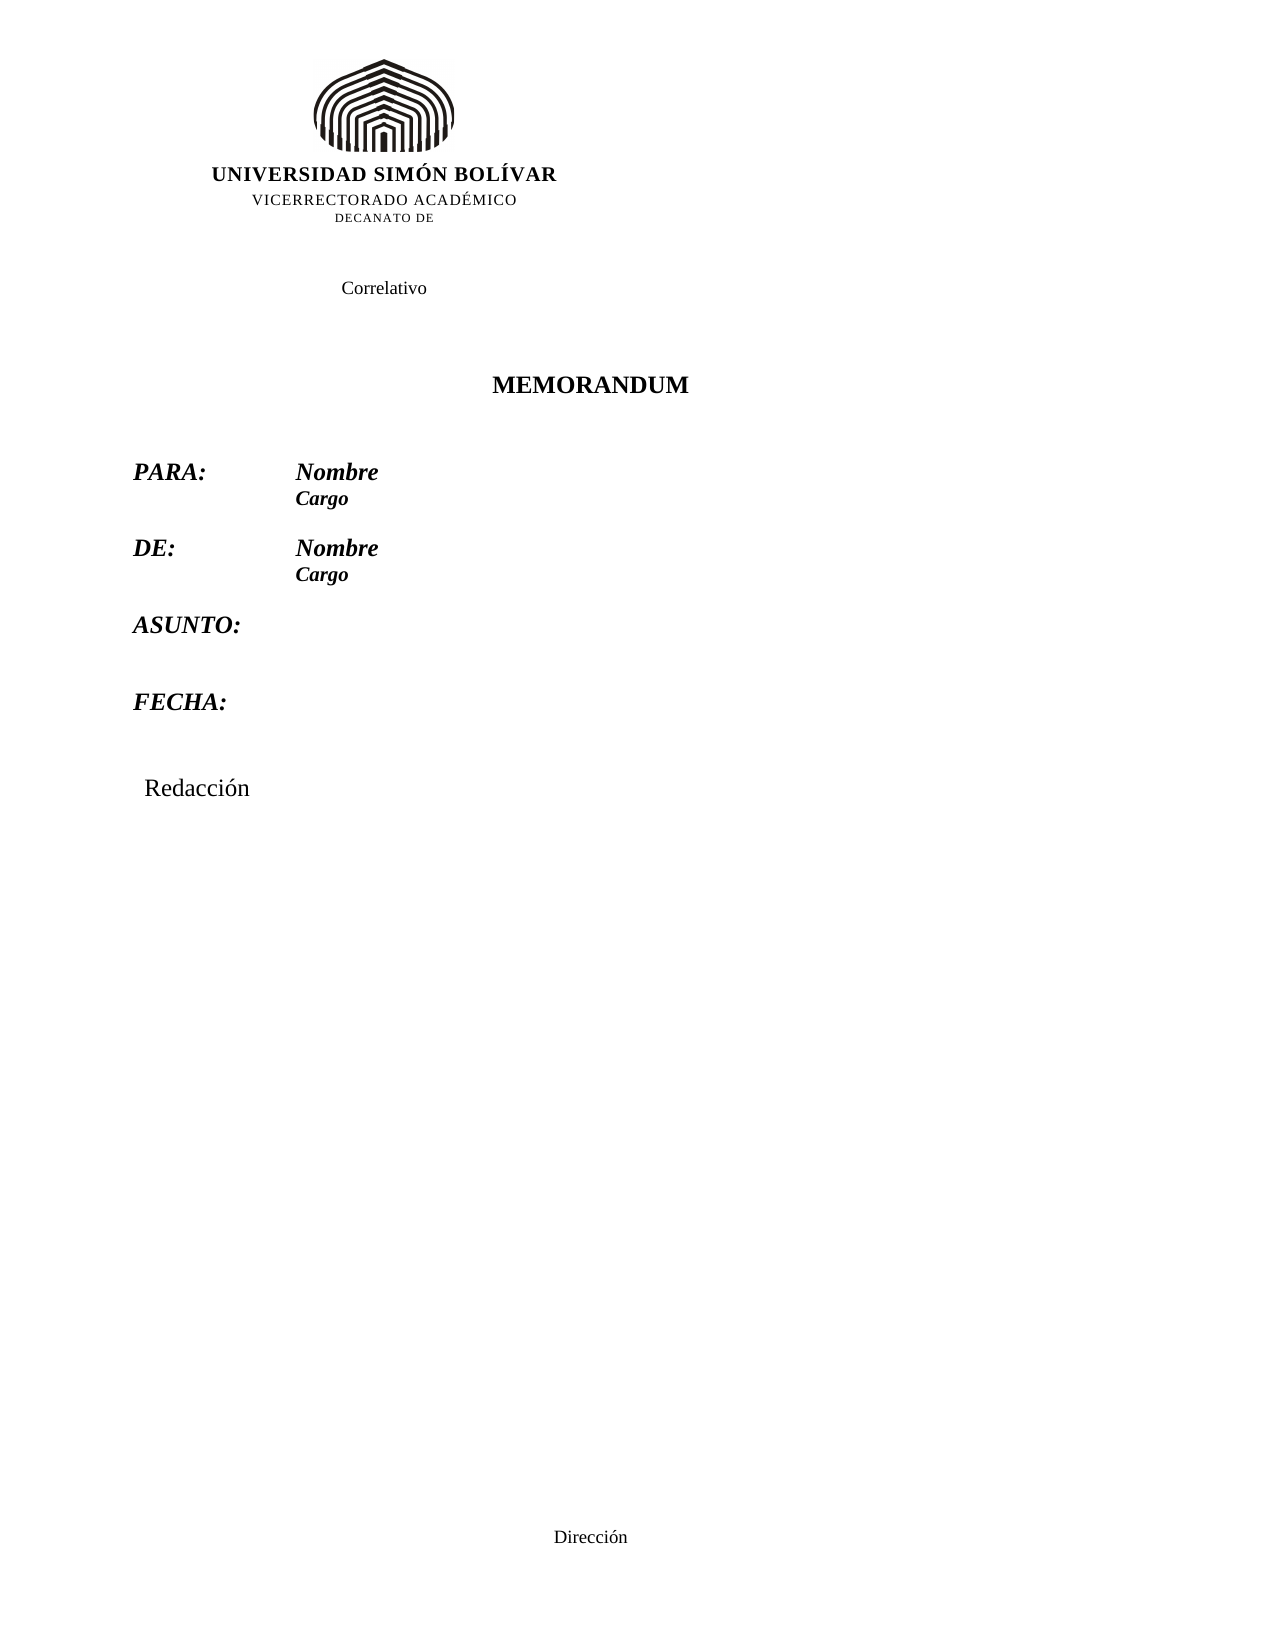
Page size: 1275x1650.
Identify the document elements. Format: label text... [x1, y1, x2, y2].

table_cell [295, 668, 1048, 687]
table_cell ASUNTO: [133, 610, 295, 668]
picture [313, 59, 455, 152]
table_header MEMORANDUM [133, 371, 1048, 399]
table_cell Cargo [295, 562, 1048, 591]
table_cell [133, 562, 295, 591]
table_cell Cargo [295, 486, 1048, 514]
table_cell [133, 591, 295, 610]
table_cell DE: [133, 534, 295, 562]
table_cell [295, 591, 1048, 610]
table_header UNIVERSIDAD SIMÓN BOLÍVAR VICERRECTORADO ACADÉMICO DECANATO DE [133, 59, 635, 265]
table_cell [295, 610, 1048, 668]
table_header [473, 277, 635, 299]
table_cell [295, 514, 1048, 533]
table_header [133, 277, 295, 299]
table_header PARA: [133, 457, 295, 486]
table_cell [295, 687, 1048, 716]
table_header Nombre [295, 457, 1048, 486]
table_cell [133, 514, 295, 533]
table_cell Nombre [295, 534, 1048, 562]
table_cell [133, 486, 295, 514]
table_header Redacción [133, 773, 1048, 1462]
table_cell [133, 668, 295, 687]
table_header Correlativo [295, 277, 473, 299]
table_cell FECHA: [133, 687, 295, 716]
table_header Dirección [133, 1526, 1048, 1569]
